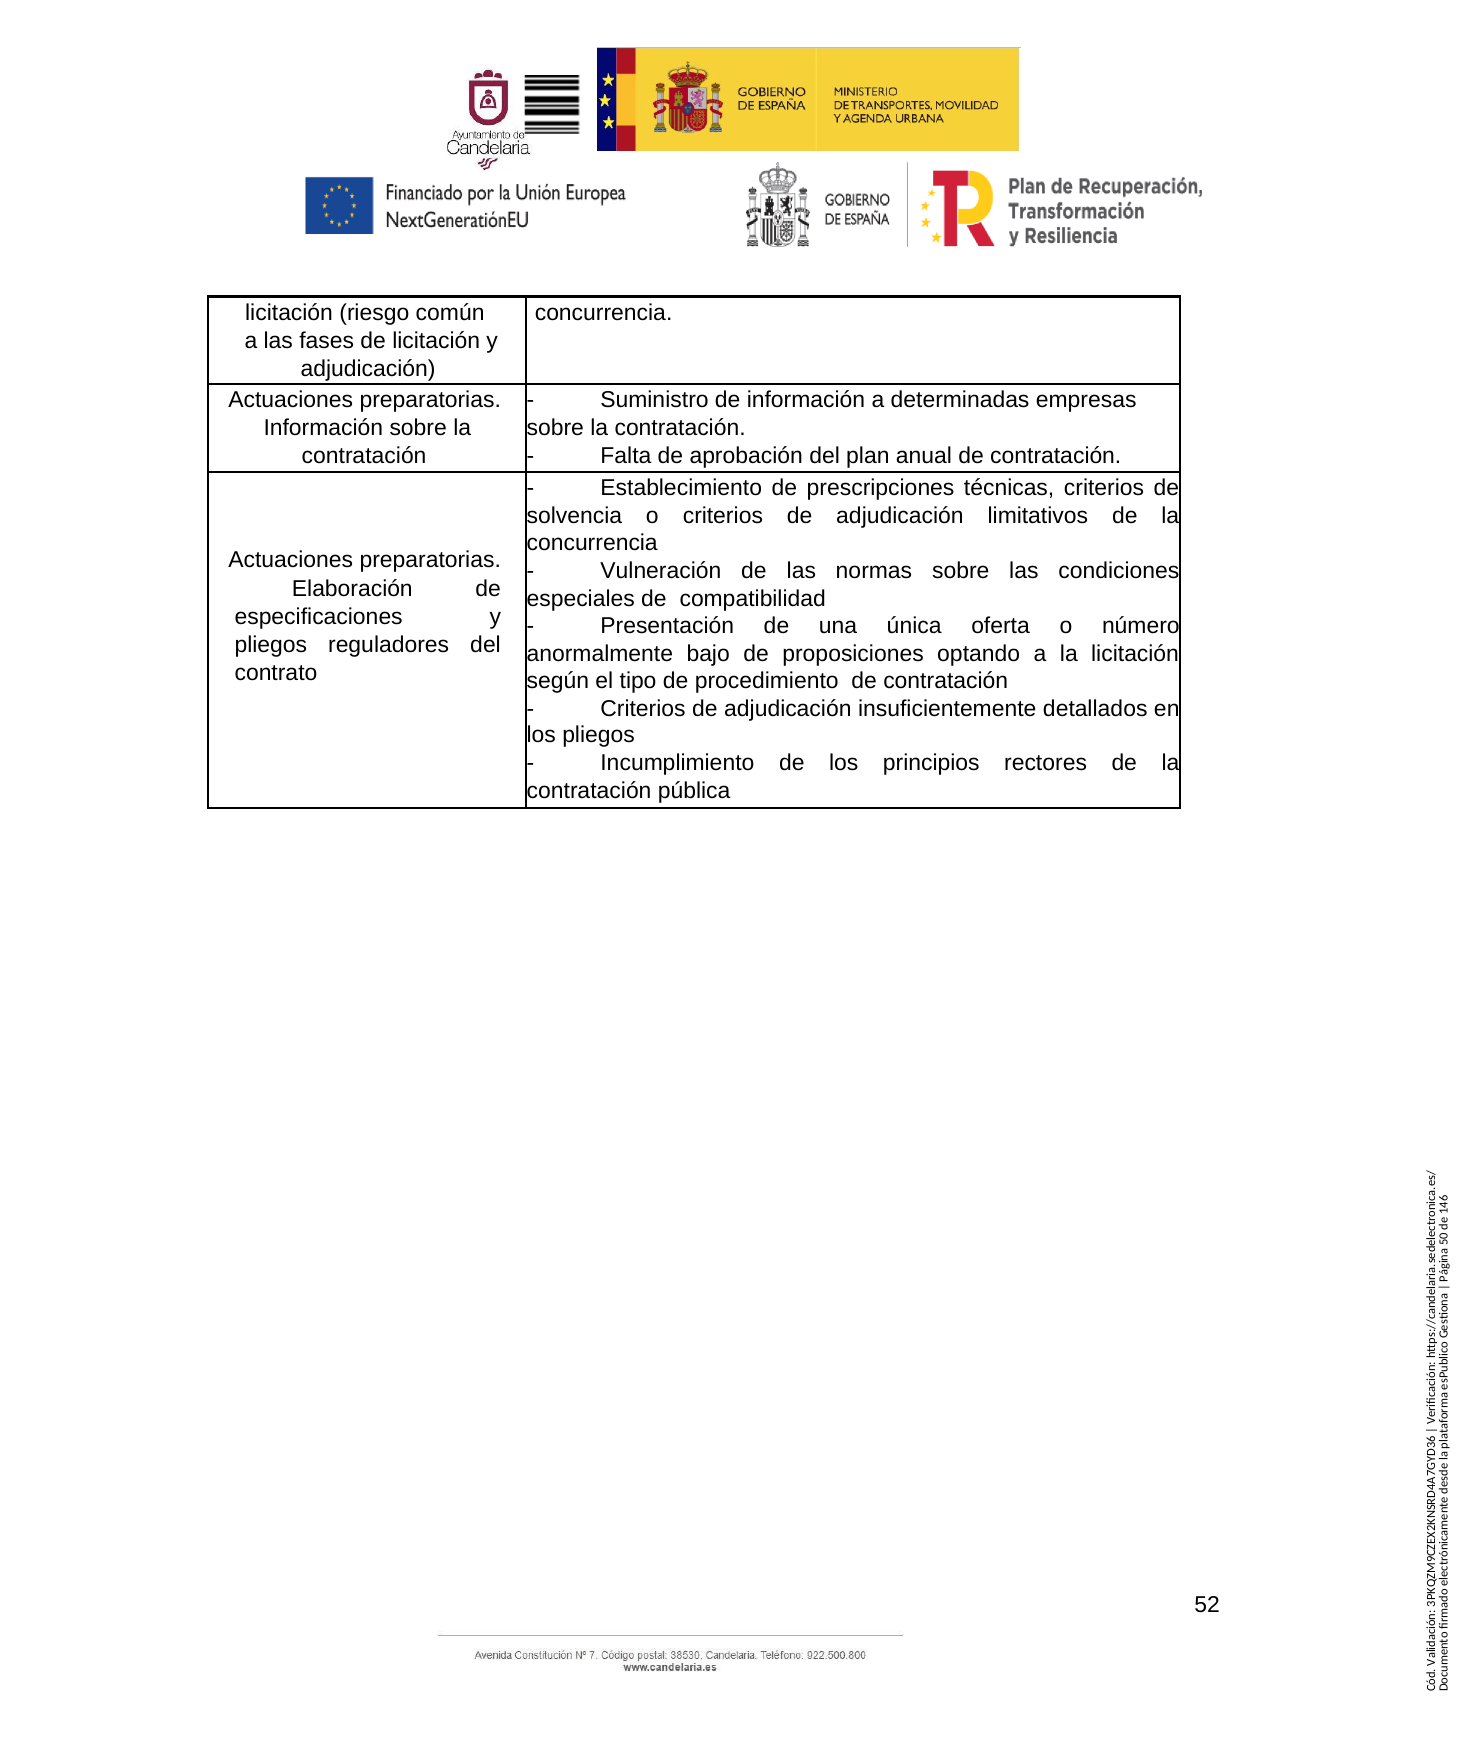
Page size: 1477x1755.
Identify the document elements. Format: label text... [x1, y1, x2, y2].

table_cell Actuaciones preparatorias. Elaboración de especificaciones y pliegos reguladores del contrato [209, 473, 525, 807]
table_cell concurrencia. [527, 298, 1179, 383]
table_cell Actuaciones preparatorias. Información sobre la contratación [209, 385, 525, 471]
table_cell licitación (riesgo común a las fases de licitación y adjudicación) [209, 298, 525, 383]
table_cell Suministro de información a determinadas empresas sobre la contratación. Falta de aprobación del plan anual de contratación. [527, 385, 1179, 471]
table_cell Establecimiento de prescripciones técnicas, criterios de solvencia o criterios de adjudicación limitativos de la concurrencia Vulneración de las normas sobre las condiciones especiales de compatibilidad Presentación de una única oferta o número anormalmente bajo de proposiciones optando a la licitación según el tipo de procedimiento de contratación Criterios de adjudicación insuficientemente detallados en los pliegos Incumplimiento de los principios rectores de la contratación pública [527, 473, 1179, 807]
